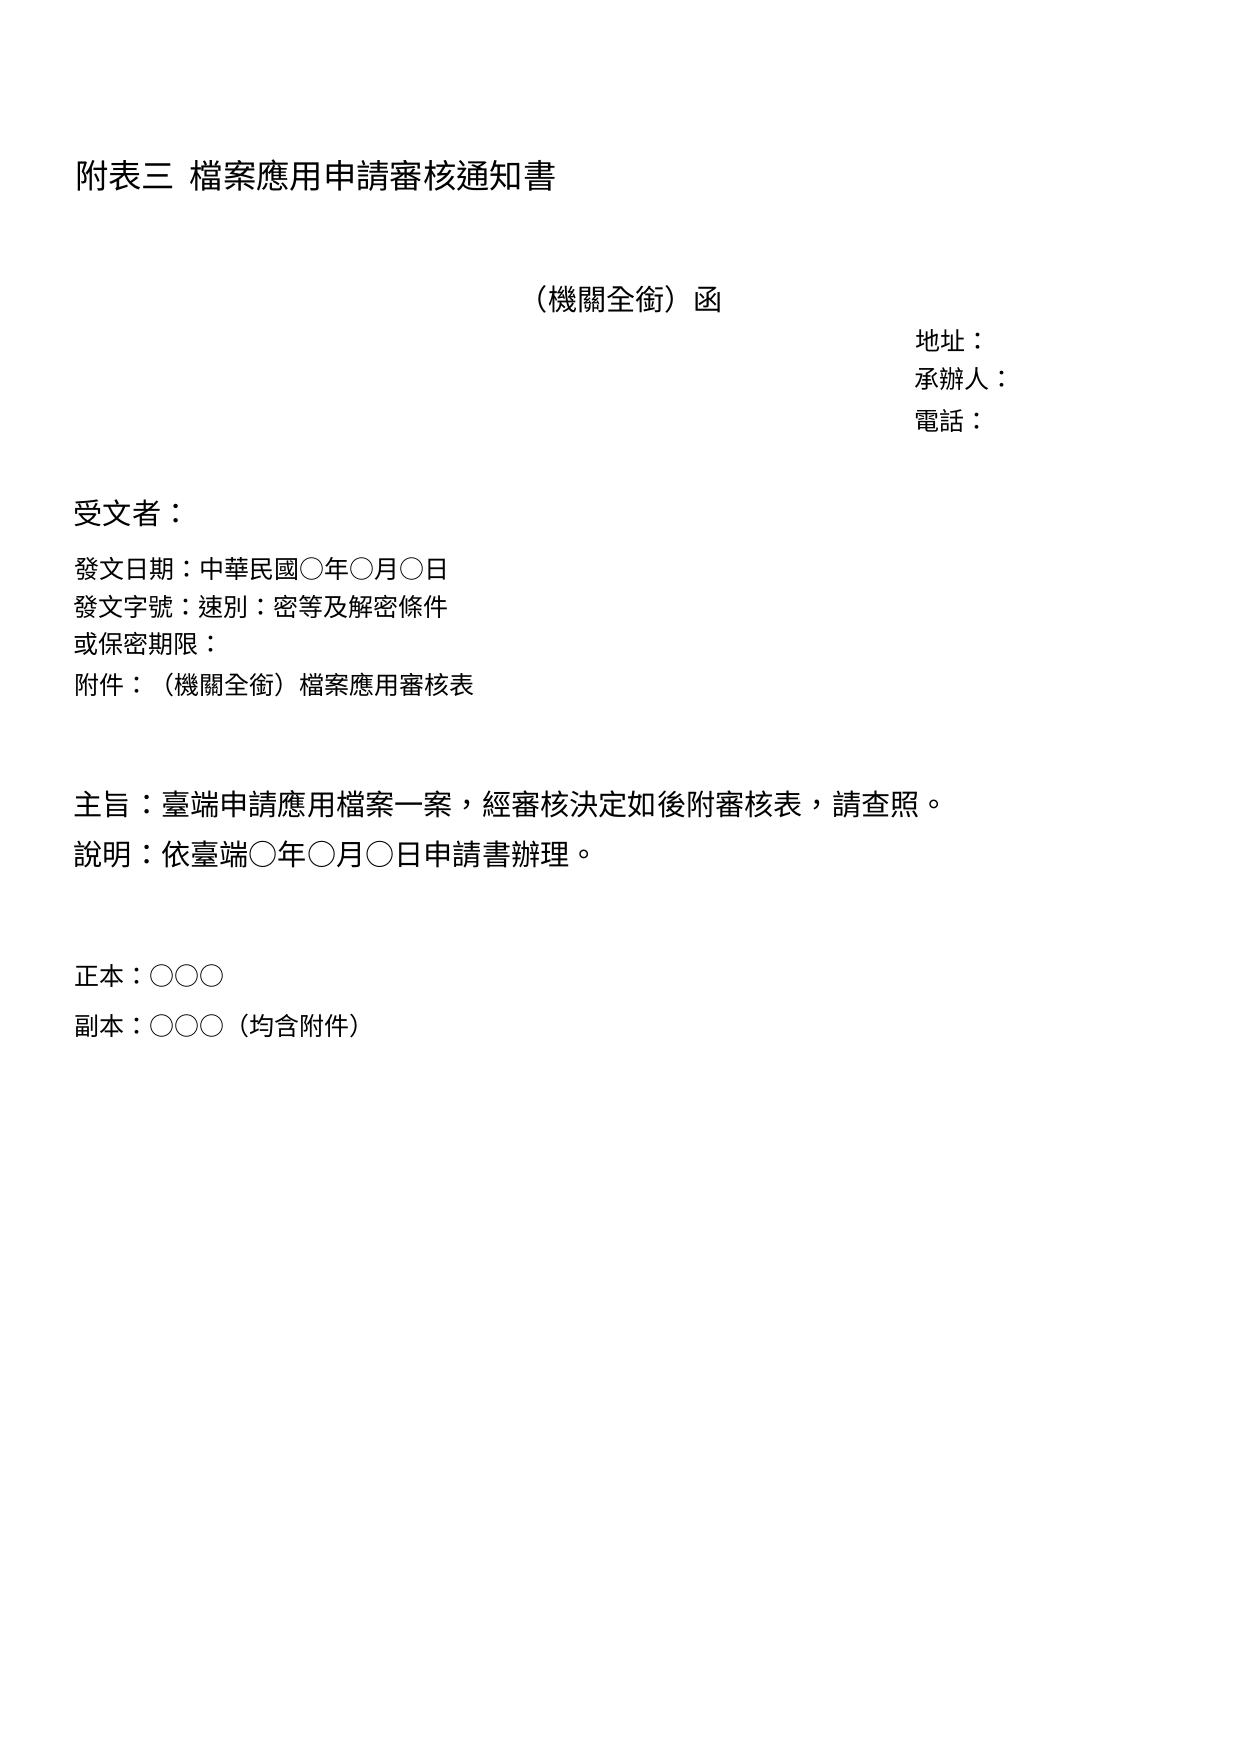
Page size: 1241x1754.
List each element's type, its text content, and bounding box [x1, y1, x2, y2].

text 說明：依臺端○年○月○日申請書辦理。 [73, 831, 966, 874]
text 副本：○○○（均含附件） [73, 1006, 387, 1077]
text 附件：（機關全銜）檔案應用審核表 [73, 665, 1014, 701]
text 受文者： [73, 491, 966, 533]
text 主旨：臺端申請應用檔案一案，經審核決定如後附審核表，請查照。 [73, 782, 966, 824]
text 附表三 檔案應用申請審核通知書 [75, 150, 1014, 198]
text （機關全銜）函 [226, 276, 1014, 318]
text 發文日期：中華民國○年○月○日發文字號：速別：密等及解密條件或保密期限： [73, 550, 450, 661]
text 正本：○○○ [73, 957, 1014, 993]
text 地址：承辦人：電話： [914, 322, 1014, 439]
